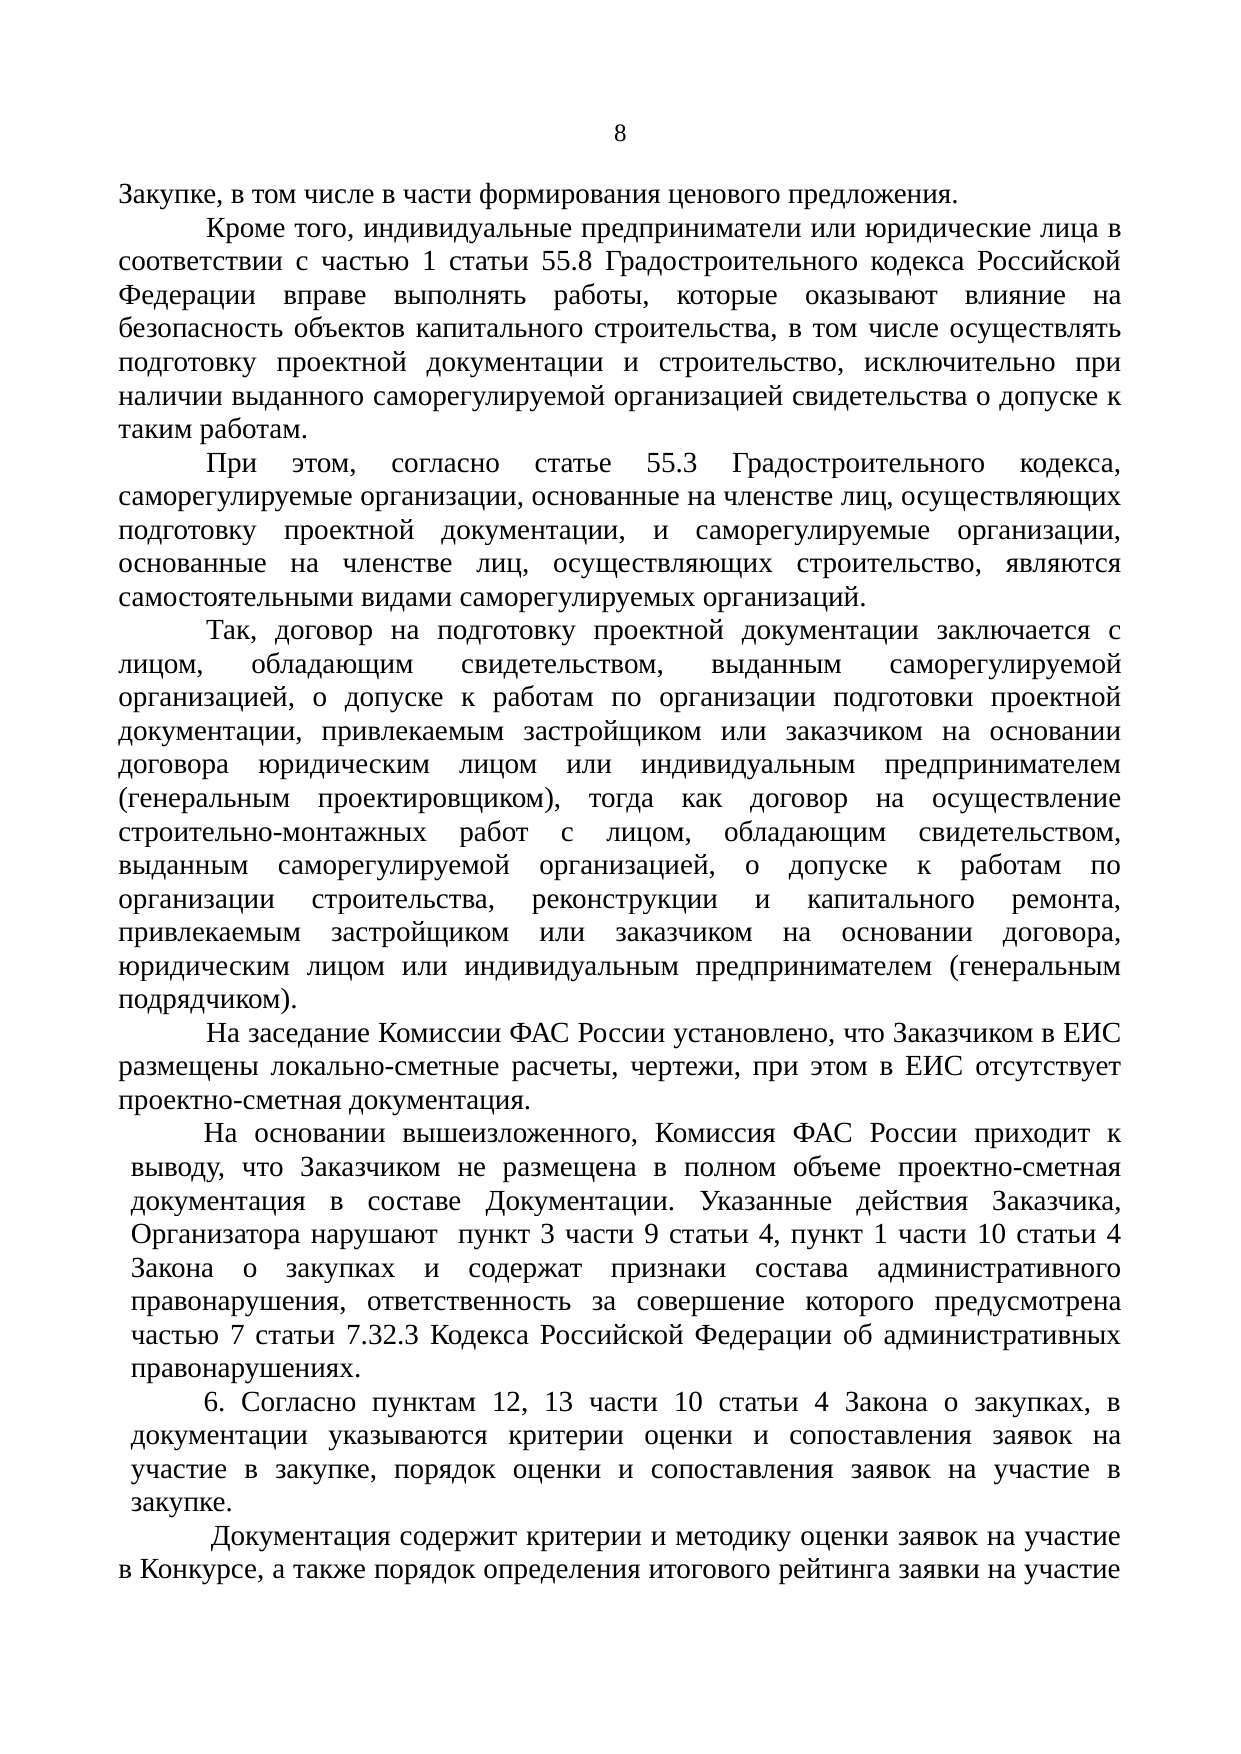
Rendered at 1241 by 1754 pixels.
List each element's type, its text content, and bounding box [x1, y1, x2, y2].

text Кроме того, индивидуальные предприниматели или юридические лица в соответствии с частью 1 статьи 55.8 Градостроительного кодекса Российской Федерации вправе выполнять работы, которые оказывают влияние на безопасность объектов капитального строительства, в том числе осуществлять подготовку проектной документации и строительство, исключительно при наличии выданного саморегулируемой организацией свидетельства о допуске к таким работам. [118, 210, 1122, 445]
text На заседание Комиссии ФАС России установлено, что Заказчиком в ЕИС размещены локально-сметные расчеты, чертежи, при этом в ЕИС отсутствует проектно-сметная документация. [118, 1015, 1122, 1116]
text На основании вышеизложенного, Комиссия ФАС России приходит к выводу, что Заказчиком не размещена в полном объеме проектно-сметная документация в составе Документации. Указанные действия Заказчика, Организатора нарушают пункт 3 части 9 статьи 4, пункт 1 части 10 статьи 4 Закона о закупках и содержат признаки состава административного правонарушения, ответственность за совершение которого предусмотрена частью 7 статьи 7.32.3 Кодекса Российской Федерации об административных правонарушениях. [131, 1116, 1122, 1384]
text 6. Согласно пунктам 12, 13 части 10 статьи 4 Закона о закупках, в документации указываются критерии оценки и сопоставления заявок на участие в закупке, порядок оценки и сопоставления заявок на участие в закупке. [131, 1384, 1122, 1518]
text Документация содержит критерии и методику оценки заявок на участие в Конкурсе, а также порядок определения итогового рейтинга заявки на участие [118, 1518, 1122, 1585]
text При этом, согласно статье 55.3 Градостроительного кодекса, саморегулируемые организации, основанные на членстве лиц, осуществляющих подготовку проектной документации, и саморегулируемые организации, основанные на членстве лиц, осуществляющих строительство, являются самостоятельными видами саморегулируемых организаций. [118, 445, 1122, 612]
text Закупке, в том числе в части формирования ценового предложения. [118, 176, 1122, 210]
text Так, договор на подготовку проектной документации заключается с лицом, обладающим свидетельством, выданным саморегулируемой организацией, о допуске к работам по организации подготовки проектной документации, привлекаемым застройщиком или заказчиком на основании договора юридическим лицом или индивидуальным предпринимателем (генеральным проектировщиком), тогда как договор на осуществление строительно-монтажных работ с лицом, обладающим свидетельством, выданным саморегулируемой организацией, о допуске к работам по организации строительства, реконструкции и капитального ремонта, привлекаемым застройщиком или заказчиком на основании договора, юридическим лицом или индивидуальным предпринимателем (генеральным подрядчиком). [118, 612, 1122, 1015]
